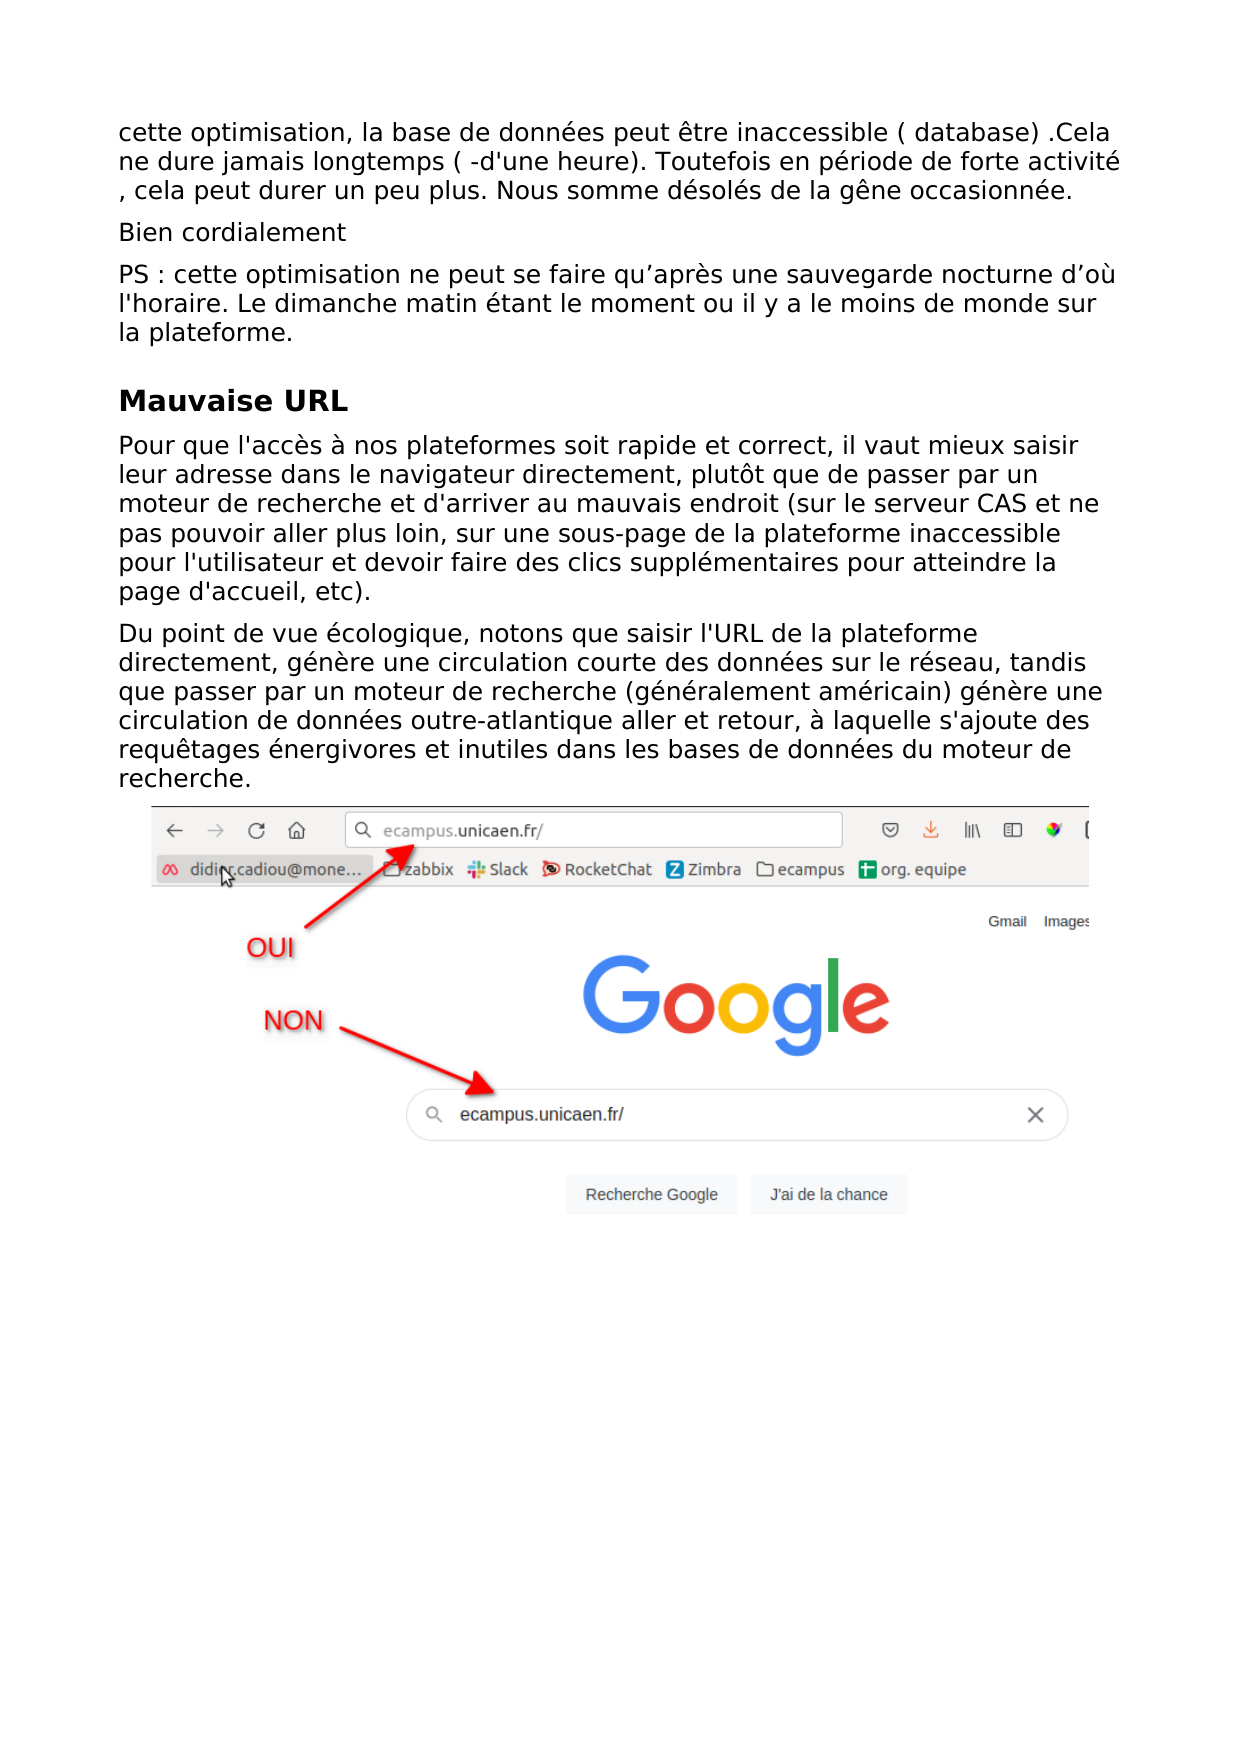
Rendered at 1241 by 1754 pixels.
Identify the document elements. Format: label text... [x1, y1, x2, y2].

text Pour que l'accès à nos plateformes soit rapide et correct, il vaut mieux saisir leur adresse dans le navigateur directement, plutôt que de passer par un moteur de recherche et d'arriver au mauvais endroit (sur le serveur CAS et ne pas pouvoir aller plus loin, sur une sous-page de la plateforme inaccessible pour l'utilisateur et devoir faire des clics supplémentaires pour atteindre la page d'accueil, etc). [118, 431, 1122, 606]
text cette optimisation, la base de données peut être inaccessible ( database) .Cela ne dure jamais longtemps ( -d'une heure). Toutefois en période de forte activité , cela peut durer un peu plus. Nous somme désolés de la gêne occasionnée. [118, 118, 1122, 206]
text Bien cordialement [118, 218, 1122, 247]
text PS : cette optimisation ne peut se faire qu’après une sauvegarde nocturne d’où l'horaire. Le dimanche matin étant le moment ou il y a le moins de monde sur la plateforme. [118, 260, 1122, 347]
subtitle Mauvaise URL [118, 385, 1122, 419]
picture [151, 806, 1089, 1249]
text Du point de vue écologique, notons que saisir l'URL de la plateforme directement, génère une circulation courte des données sur le réseau, tandis que passer par un moteur de recherche (généralement américain) génère une circulation de données outre-atlantique aller et retour, à laquelle s'ajoute des requêtages énergivores et inutiles dans les bases de données du moteur de recherche. [118, 619, 1122, 794]
